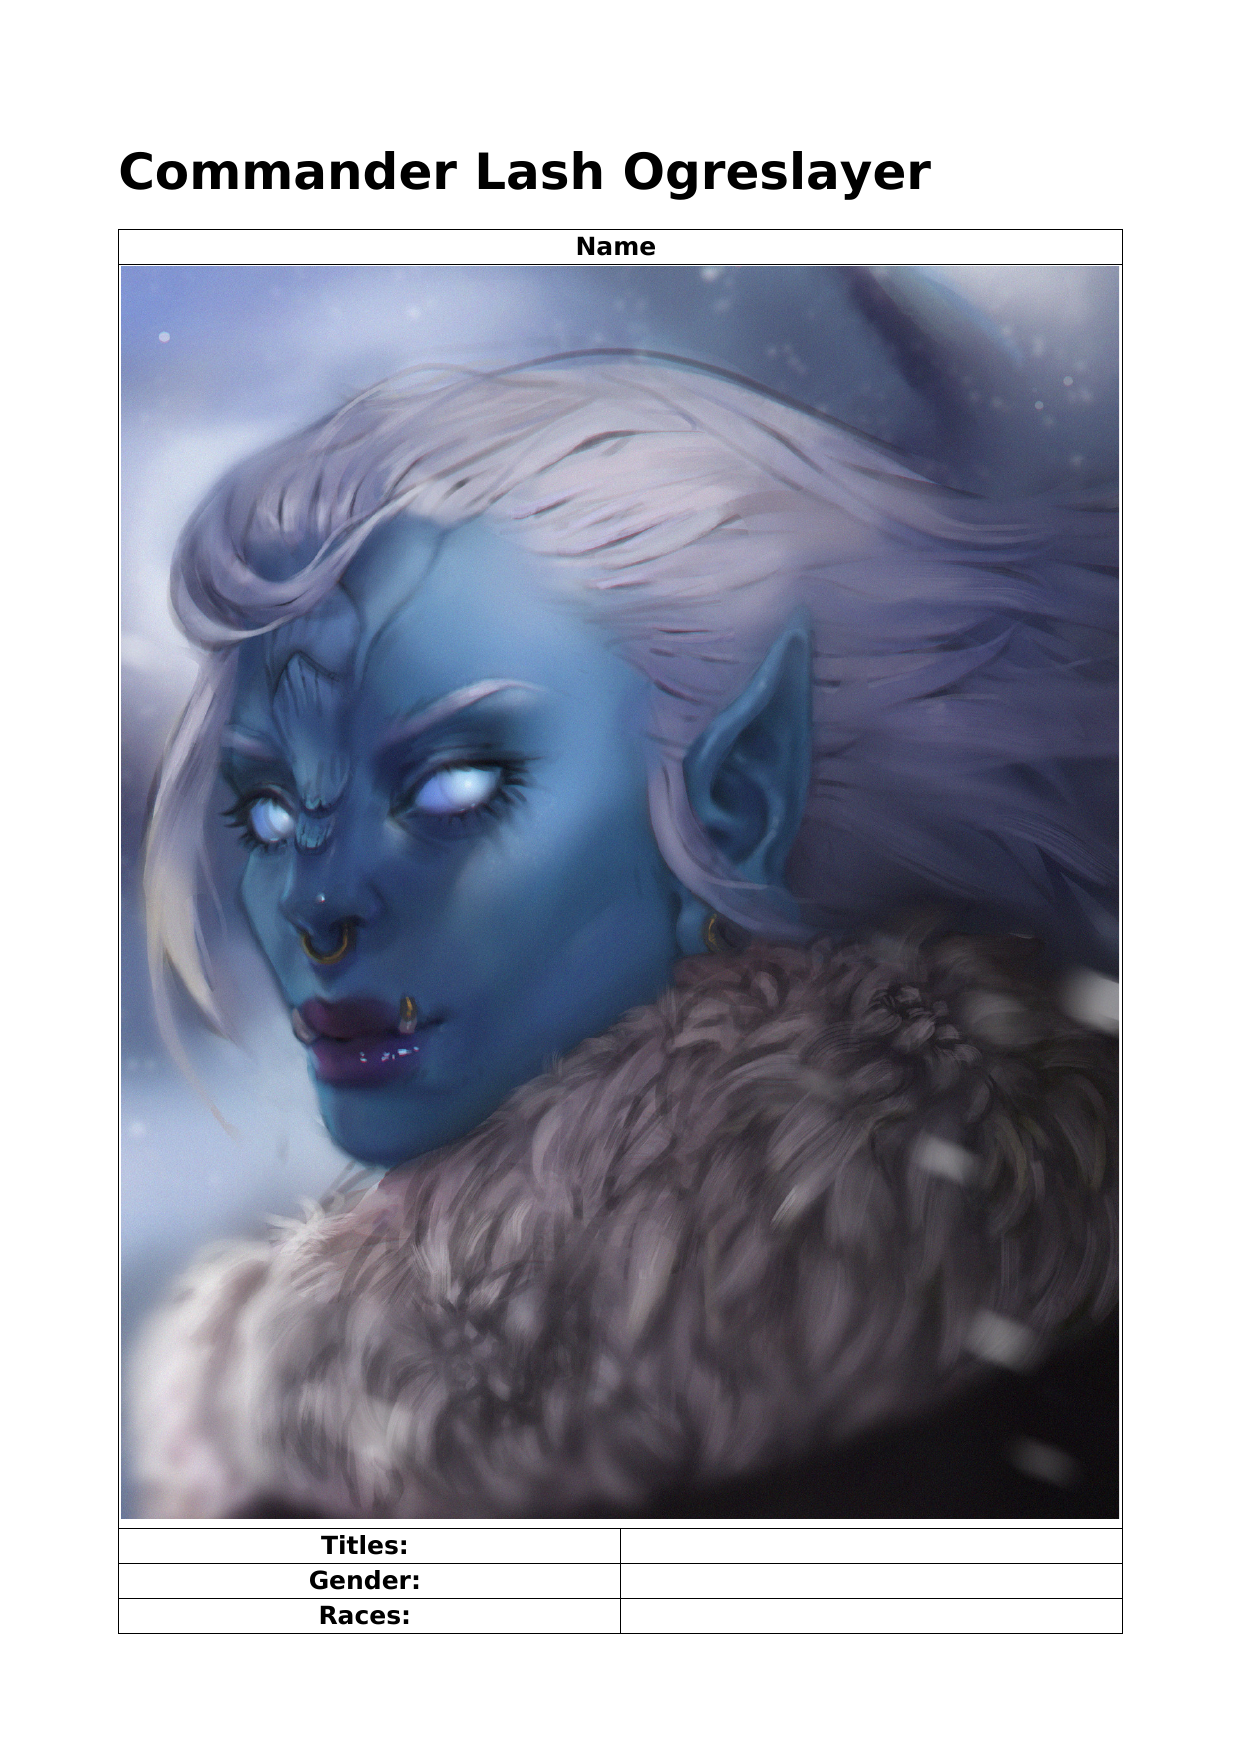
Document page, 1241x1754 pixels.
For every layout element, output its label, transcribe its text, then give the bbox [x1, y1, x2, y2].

table_cell [119, 265, 1122, 1528]
table_cell [621, 1599, 1122, 1633]
table_header Name [119, 230, 1122, 264]
table_cell [621, 1564, 1122, 1598]
table_cell [621, 1529, 1122, 1563]
table_cell Titles: [119, 1529, 620, 1563]
table_cell Races: [119, 1599, 620, 1633]
picture [121, 266, 1120, 1519]
subtitle Commander Lash Ogreslayer [118, 143, 1122, 201]
table_cell Gender: [119, 1564, 620, 1598]
